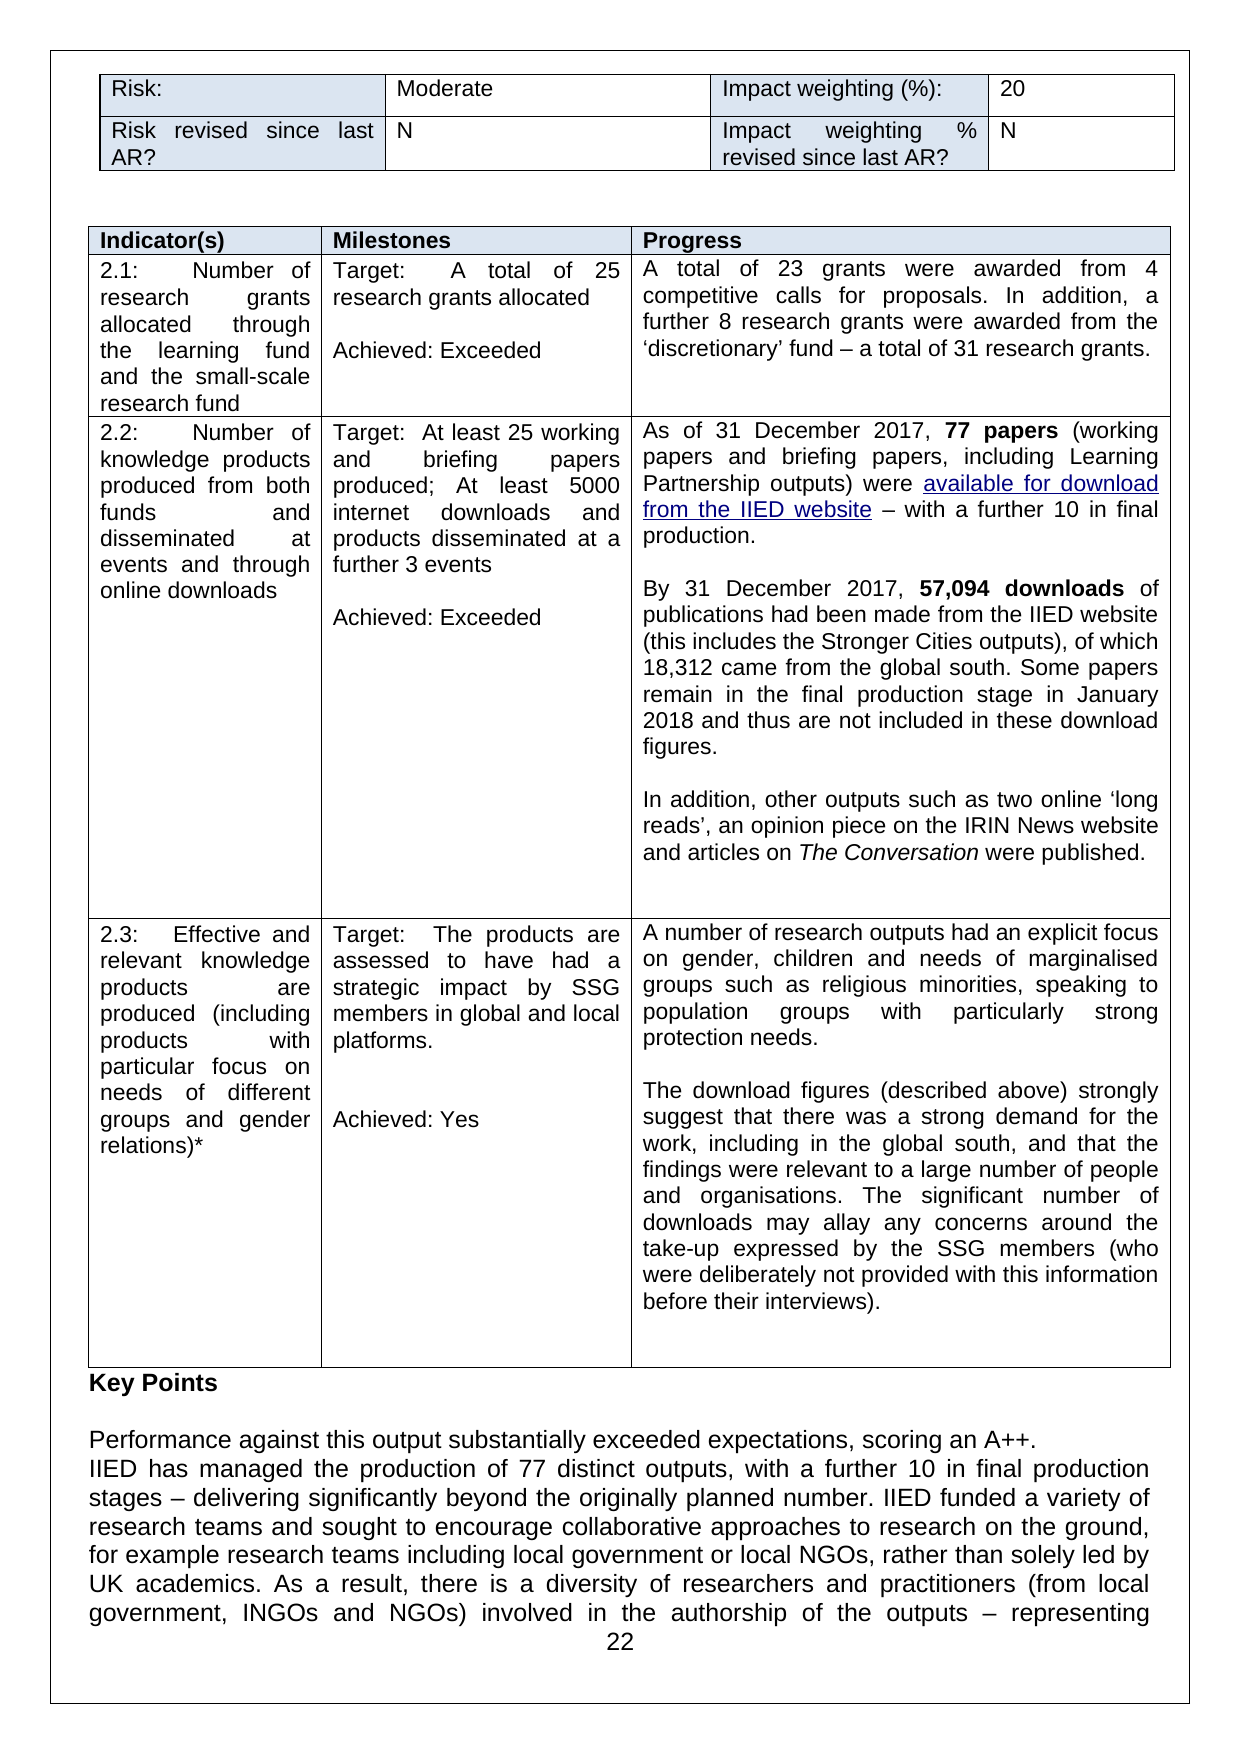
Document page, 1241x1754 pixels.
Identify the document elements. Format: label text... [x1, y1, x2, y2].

table_cell N [989, 117, 1174, 170]
table_cell 2.1: Number of research grants allocated through the learning fund and the small-scale research fund [89, 255, 321, 416]
table_cell 2.3: Effective and relevant knowledge products are produced (including products with particular focus on needs of different groups and gender relations)* [89, 919, 321, 1367]
table_cell Target: The products are assessed to have had a strategic impact by SSG members in global and local platforms. Achieved: Yes [322, 919, 631, 1367]
table_cell 2.2: Number of knowledge products produced from both funds and disseminated at events and through online downloads [89, 417, 321, 918]
table_cell Risk: [101, 75, 385, 116]
table_cell A total of 23 grants were awarded from 4 competitive calls for proposals. In addition, a further 8 research grants were awarded from the ‘discretionary’ fund – a total of 31 research grants. [632, 255, 1170, 416]
table_cell A number of research outputs had an explicit focus on gender, children and needs of marginalised groups such as religious minorities, speaking to population groups with particularly strong protection needs. The download figures (described above) strongly suggest that there was a strong demand for the work, including in the global south, and that the findings were relevant to a large number of people and organisations. The significant number of downloads may allay any concerns around the take-up expressed by the SSG members (who were deliberately not provided with this information before their interviews). [632, 919, 1170, 1367]
table_header Progress [632, 227, 1170, 254]
table_cell Target: A total of 25 research grants allocated Achieved: Exceeded [322, 255, 631, 416]
text IIED has managed the production of 77 distinct outputs, with a further 10 in final production stages – delivering significantly beyond the originally planned number. IIED funded a variety of research teams and sought to encourage collaborative approaches to research on the ground, for example research teams including local government or local NGOs, rather than solely led by UK academics. As a result, there is a diversity of researchers and practitioners (from local government, INGOs and NGOs) involved in the authorship of the outputs – representing [89, 1454, 1152, 1627]
table_cell Impact weighting % revised since last AR? [711, 117, 988, 170]
table_cell Impact weighting (%): [711, 75, 988, 116]
table_cell Moderate [386, 75, 710, 116]
text Key Points [89, 1368, 1152, 1397]
table_header Milestones [322, 227, 631, 254]
table_cell As of 31 December 2017, 77 papers (working papers and briefing papers, including Learning Partnership outputs) were available for download from the IIED website – with a further 10 in final production. By 31 December 2017, 57,094 downloads of publications had been made from the IIED website (this includes the Stronger Cities outputs), of which 18,312 came from the global south. Some papers remain in the final production stage in January 2018 and thus are not included in these download figures. In addition, other outputs such as two online ‘long reads’, an opinion piece on the IRIN News website and articles on The Conversation were published. [632, 417, 1170, 918]
table_cell Target: At least 25 working and briefing papers produced; At least 5000 internet downloads and products disseminated at a further 3 events Achieved: Exceeded [322, 417, 631, 918]
table_header Indicator(s) [89, 227, 321, 254]
table_cell Risk revised since last AR? [101, 117, 385, 170]
text Performance against this output substantially exceeded expectations, scoring an A++. [89, 1425, 1152, 1454]
table_cell N [386, 117, 710, 170]
table_cell 20 [989, 75, 1174, 116]
